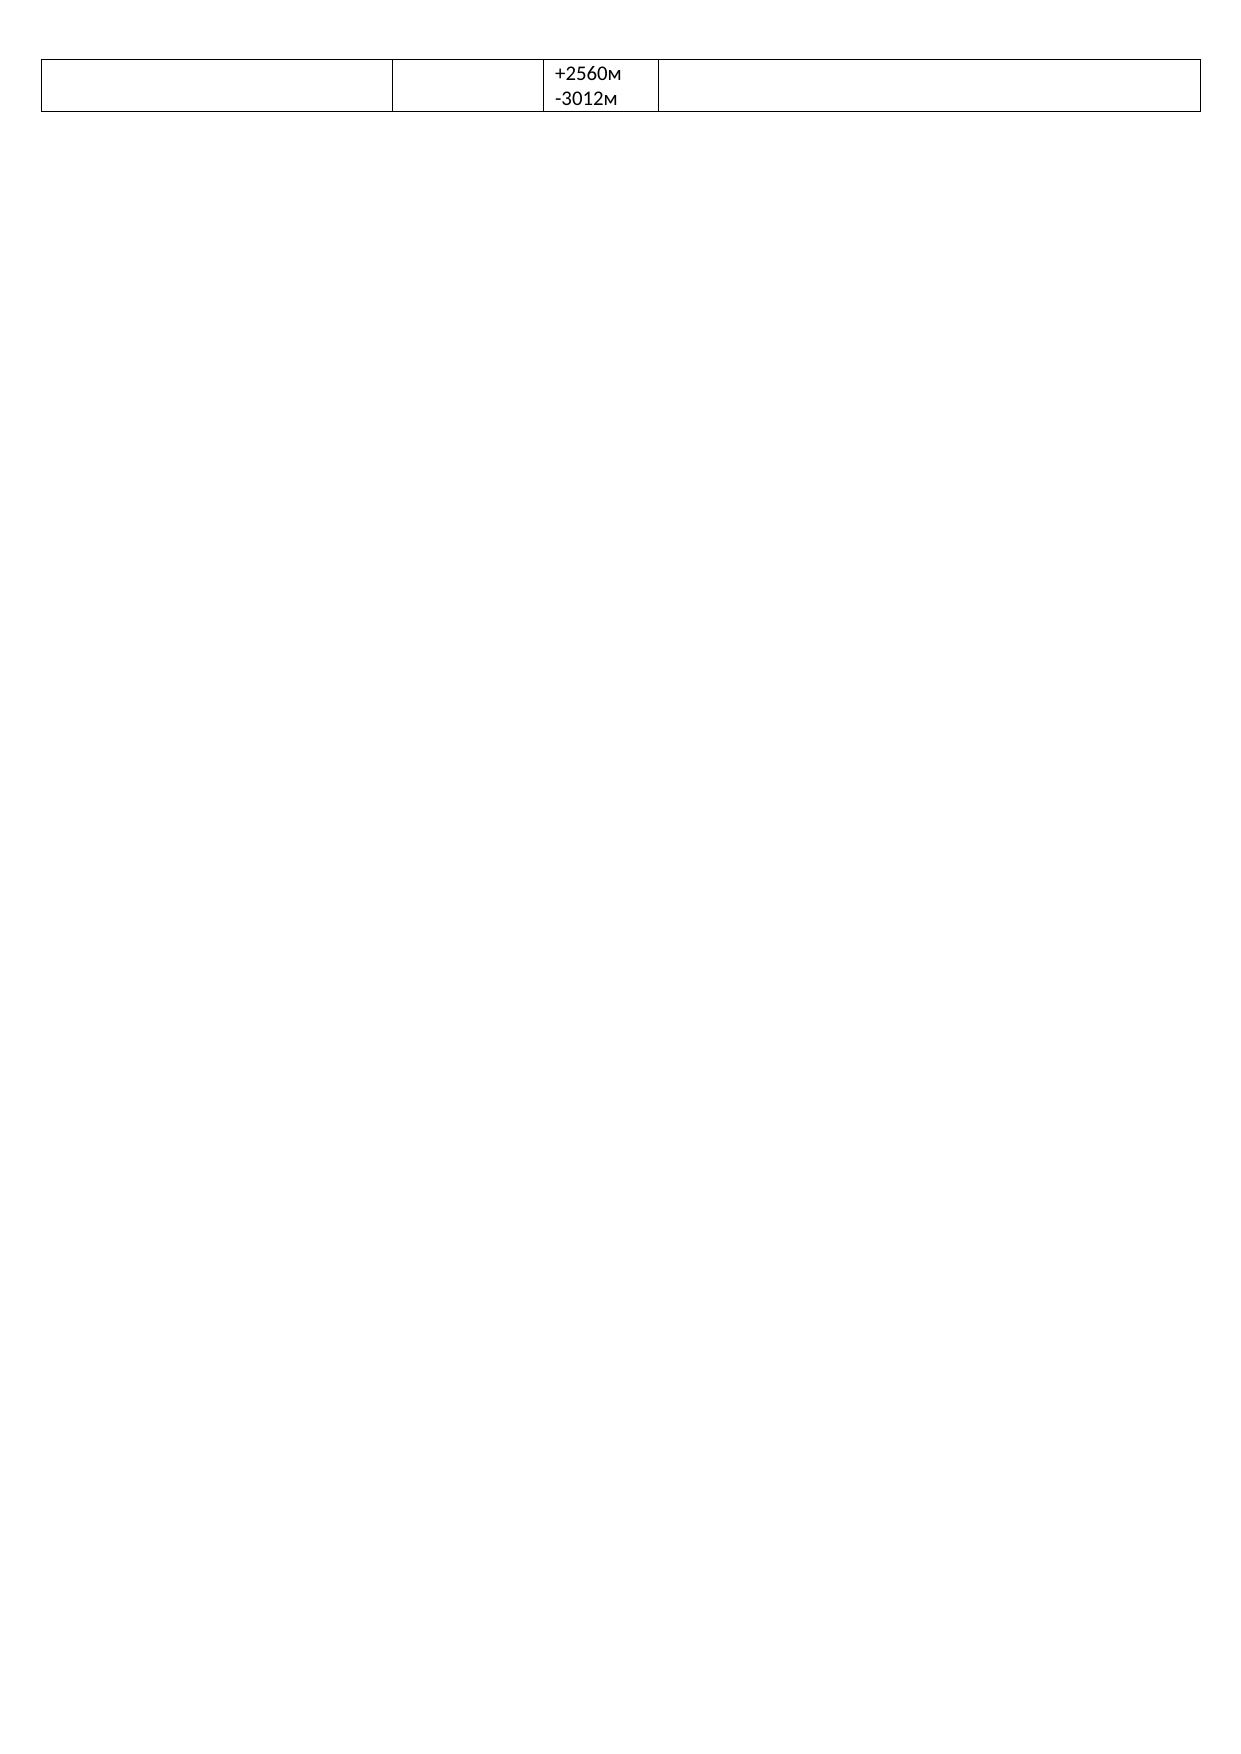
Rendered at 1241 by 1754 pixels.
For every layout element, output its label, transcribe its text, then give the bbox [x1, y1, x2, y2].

table_cell +2560м -3012м [544, 60, 658, 111]
table_cell [393, 60, 543, 111]
table_cell [42, 60, 392, 111]
table_cell [659, 60, 1200, 111]
